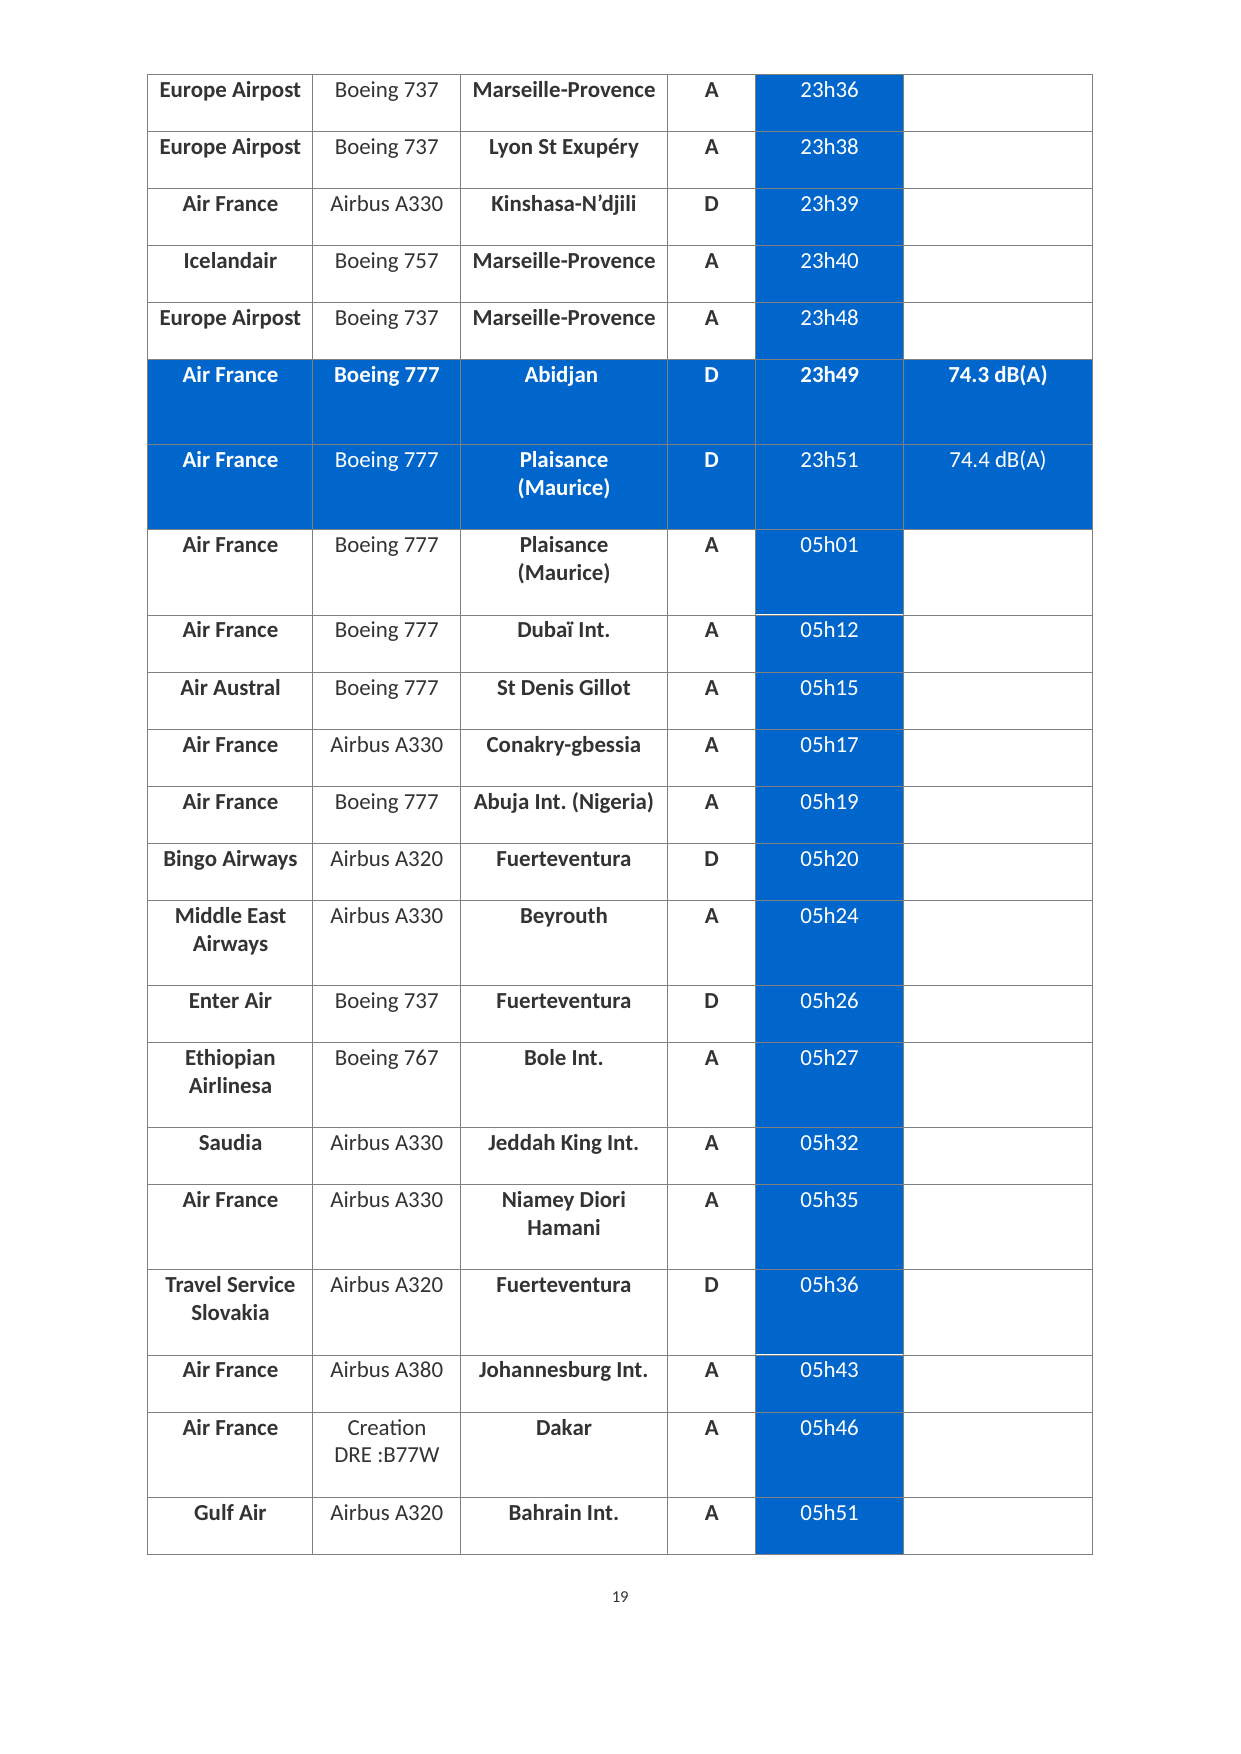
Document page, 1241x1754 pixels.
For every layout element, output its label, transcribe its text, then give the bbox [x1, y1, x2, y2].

table_cell 23h48 [756, 303, 903, 359]
table_cell Bole Int. [461, 1043, 667, 1127]
table_cell [904, 75, 1092, 131]
table_cell A [668, 75, 755, 131]
table_cell Marseille-Provence [461, 303, 667, 359]
table_cell 05h51 [756, 1498, 903, 1554]
table_cell [904, 530, 1092, 614]
table_cell Air France [148, 787, 312, 843]
table_cell 05h24 [756, 901, 903, 985]
table_cell Europe Airpost [148, 303, 312, 359]
table_cell Boeing 777 [313, 445, 460, 529]
table_cell Bingo Airways [148, 844, 312, 900]
table_cell [904, 673, 1092, 729]
table_cell 23h51 [756, 445, 903, 529]
table_cell [904, 616, 1092, 672]
table_cell Fuerteventura [461, 1270, 667, 1354]
table_cell [904, 1498, 1092, 1554]
table_cell Airbus A320 [313, 1270, 460, 1354]
table_cell Boeing 777 [313, 673, 460, 729]
table_cell Creation DRE :B77W [313, 1413, 460, 1497]
table_cell Lyon St Exupéry [461, 132, 667, 188]
table_cell Fuerteventura [461, 986, 667, 1042]
table_cell Conakry-gbessia [461, 730, 667, 786]
table_cell 05h36 [756, 1270, 903, 1354]
table_cell Air Austral [148, 673, 312, 729]
table_cell 74.3 dB(A) [904, 360, 1092, 444]
table_cell Gulf Air [148, 1498, 312, 1554]
table_cell Boeing 767 [313, 1043, 460, 1127]
table_cell A [668, 1356, 755, 1412]
table_cell Ethiopian Airlinesa [148, 1043, 312, 1127]
table_cell Boeing 777 [313, 360, 460, 444]
table_cell 05h20 [756, 844, 903, 900]
table_cell [904, 1043, 1092, 1127]
table_cell Johannesburg Int. [461, 1356, 667, 1412]
table_cell [904, 303, 1092, 359]
table_cell Plaisance (Maurice) [461, 445, 667, 529]
table_cell Airbus A320 [313, 844, 460, 900]
table_cell 05h32 [756, 1128, 903, 1184]
table_cell Air France [148, 1185, 312, 1269]
table_cell Niamey Diori Hamani [461, 1185, 667, 1269]
table_cell A [668, 730, 755, 786]
table_cell A [668, 132, 755, 188]
table_cell Airbus A330 [313, 901, 460, 985]
table_cell Marseille-Provence [461, 75, 667, 131]
table_cell Fuerteventura [461, 844, 667, 900]
table_cell 23h39 [756, 189, 903, 245]
table_cell [904, 730, 1092, 786]
table_cell Plaisance (Maurice) [461, 530, 667, 614]
table_cell Saudia [148, 1128, 312, 1184]
table_cell A [668, 1043, 755, 1127]
table_cell [904, 901, 1092, 985]
table_cell A [668, 530, 755, 614]
table_cell Dakar [461, 1413, 667, 1497]
table_cell [904, 246, 1092, 302]
table_cell [904, 787, 1092, 843]
table_cell Air France [148, 616, 312, 672]
table_cell Air France [148, 1356, 312, 1412]
table_cell 23h36 [756, 75, 903, 131]
table_cell A [668, 1498, 755, 1554]
table_cell Boeing 737 [313, 75, 460, 131]
table_cell 74.4 dB(A) [904, 445, 1092, 529]
table_cell Travel Service Slovakia [148, 1270, 312, 1354]
table_cell Air France [148, 360, 312, 444]
table_cell Bahrain Int. [461, 1498, 667, 1554]
table_cell Enter Air [148, 986, 312, 1042]
table_cell Boeing 777 [313, 616, 460, 672]
table_cell A [668, 616, 755, 672]
table_cell Air France [148, 445, 312, 529]
table_cell [904, 986, 1092, 1042]
table_cell A [668, 787, 755, 843]
table_cell Boeing 737 [313, 132, 460, 188]
table_cell 05h35 [756, 1185, 903, 1269]
table_cell 05h12 [756, 616, 903, 672]
table_cell 05h15 [756, 673, 903, 729]
table_cell Boeing 777 [313, 787, 460, 843]
table_cell Air France [148, 189, 312, 245]
table_cell Jeddah King Int. [461, 1128, 667, 1184]
table_cell Europe Airpost [148, 75, 312, 131]
table_cell D [668, 844, 755, 900]
table_cell Beyrouth [461, 901, 667, 985]
table_cell [904, 1185, 1092, 1269]
table_cell Airbus A380 [313, 1356, 460, 1412]
table_cell Marseille-Provence [461, 246, 667, 302]
table_cell D [668, 360, 755, 444]
table_cell Boeing 757 [313, 246, 460, 302]
table_cell A [668, 901, 755, 985]
table_cell D [668, 445, 755, 529]
table_cell 05h17 [756, 730, 903, 786]
table_cell 05h26 [756, 986, 903, 1042]
table_cell Air France [148, 530, 312, 614]
table_cell [904, 189, 1092, 245]
table_cell Boeing 777 [313, 530, 460, 614]
table_cell Kinshasa-N’djili [461, 189, 667, 245]
table_cell [904, 844, 1092, 900]
table_cell 05h19 [756, 787, 903, 843]
table_cell D [668, 1270, 755, 1354]
table_cell Air France [148, 1413, 312, 1497]
table_cell [904, 1128, 1092, 1184]
table_cell Airbus A330 [313, 1128, 460, 1184]
table_cell Boeing 737 [313, 986, 460, 1042]
table_cell A [668, 1185, 755, 1269]
table_cell D [668, 986, 755, 1042]
table_cell 05h01 [756, 530, 903, 614]
table_cell 23h49 [756, 360, 903, 444]
table_cell 05h43 [756, 1356, 903, 1412]
table_cell A [668, 246, 755, 302]
table_cell 05h27 [756, 1043, 903, 1127]
table_cell Airbus A330 [313, 1185, 460, 1269]
table_cell 05h46 [756, 1413, 903, 1497]
table_cell [904, 1356, 1092, 1412]
table_cell Dubaï Int. [461, 616, 667, 672]
table_cell [904, 1413, 1092, 1497]
table_cell Abidjan [461, 360, 667, 444]
table_cell Airbus A330 [313, 730, 460, 786]
table_cell Abuja Int. (Nigeria) [461, 787, 667, 843]
table_cell [904, 132, 1092, 188]
table_cell A [668, 1413, 755, 1497]
table_cell A [668, 303, 755, 359]
table_cell Middle East Airways [148, 901, 312, 985]
table_cell D [668, 189, 755, 245]
table_cell 23h38 [756, 132, 903, 188]
table_cell 23h40 [756, 246, 903, 302]
table_cell A [668, 1128, 755, 1184]
table_cell St Denis Gillot [461, 673, 667, 729]
table_cell Airbus A330 [313, 189, 460, 245]
table_cell Airbus A320 [313, 1498, 460, 1554]
table_cell Europe Airpost [148, 132, 312, 188]
table_cell Air France [148, 730, 312, 786]
table_cell Boeing 737 [313, 303, 460, 359]
table_cell Icelandair [148, 246, 312, 302]
table_cell [904, 1270, 1092, 1354]
table_cell A [668, 673, 755, 729]
